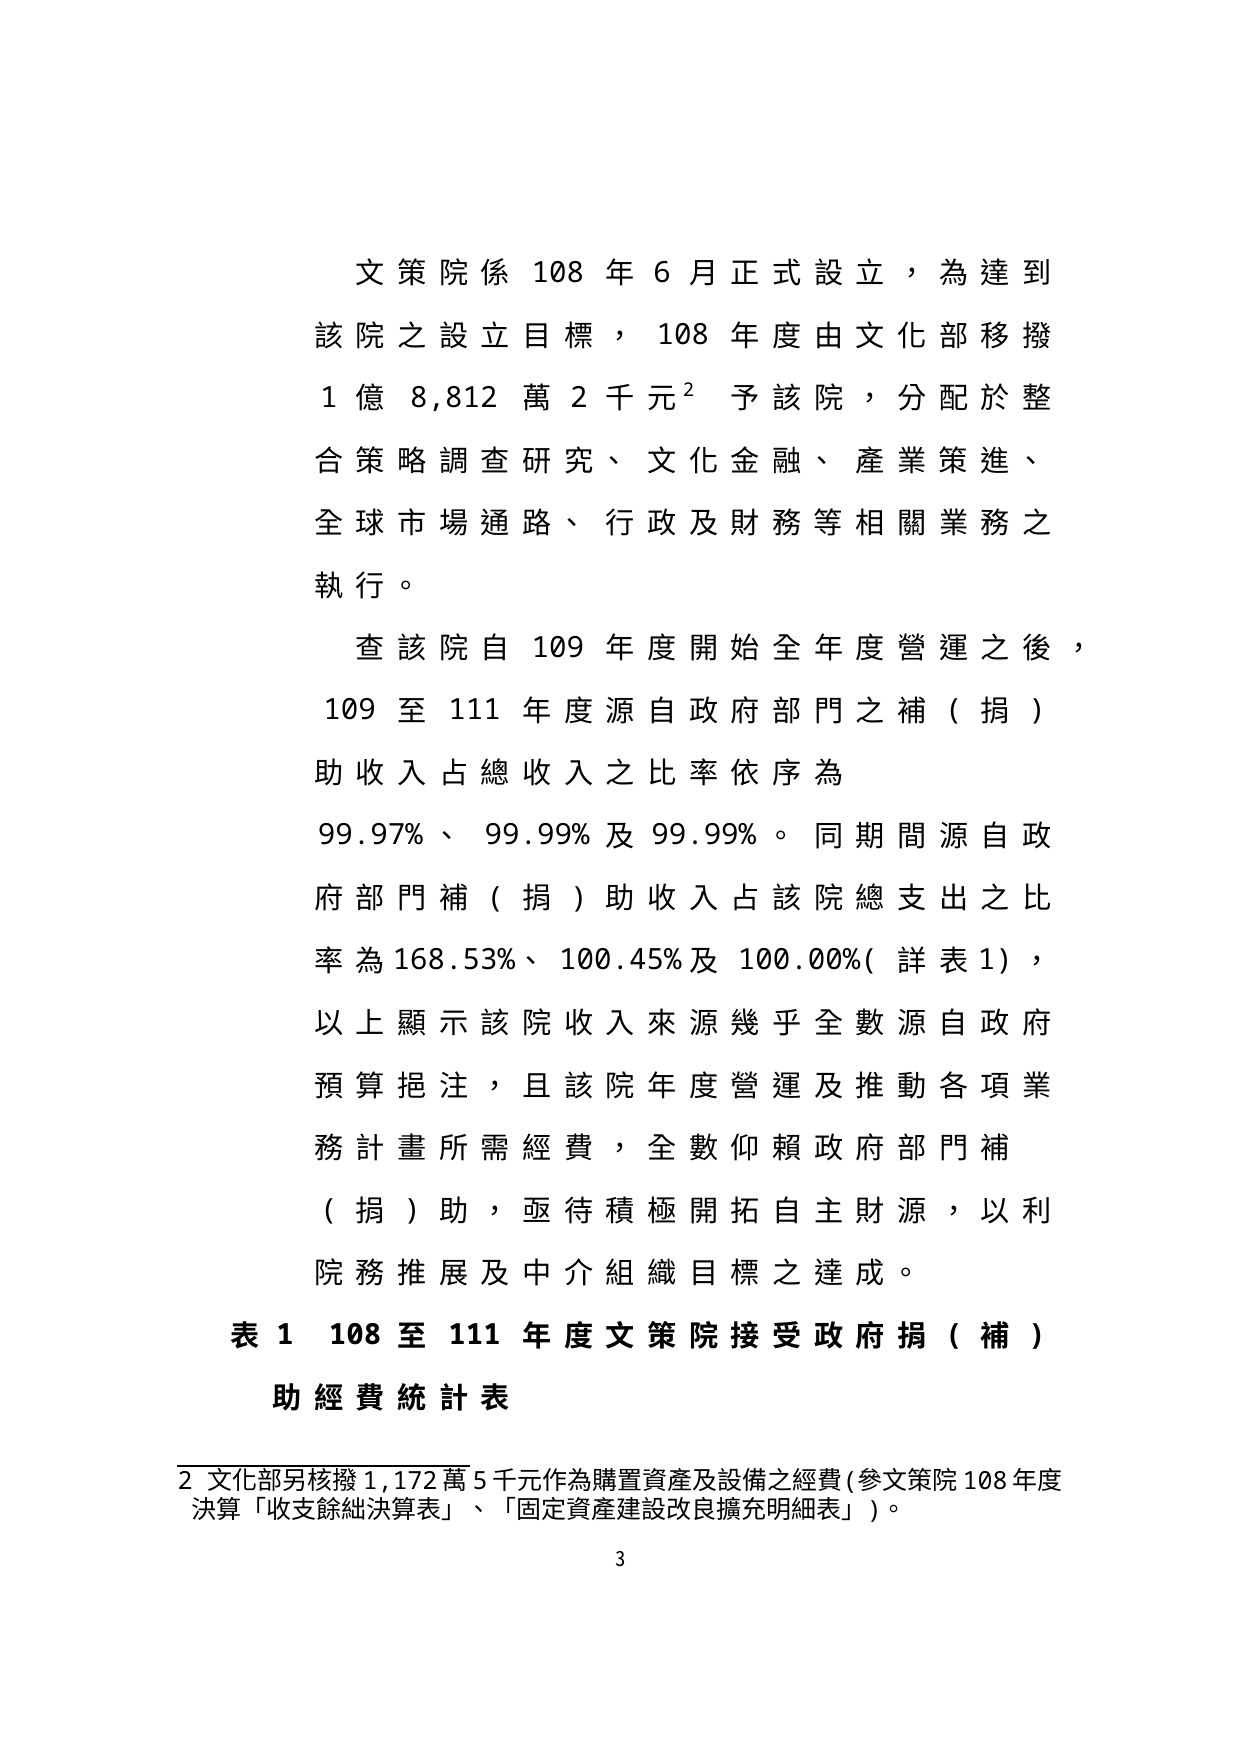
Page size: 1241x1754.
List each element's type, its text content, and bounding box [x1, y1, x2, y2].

text 文化部另核撥1,172萬5千元作為購置資產及設備之經費(參文策院108年度決算「收支餘絀決算表」、「固定資產建設改良擴充明細表」)。 [177, 1466, 1063, 1525]
text 文策院係108年6月正式設立，為達到該院之設立目標，108年度由文化部移撥1億8,812萬2千元予該院，分配於整合策略調查研究、文化金融、產業策進、全球市場通路、行政及財務等相關業務之執行。 [271, 229, 1058, 604]
text 表1 108至111年度文策院接受政府捐(補)助經費統計表 [184, 1292, 1058, 1417]
text 查該院自109年度開始全年度營運之後，109至111年度源自政府部門之補(捐)助收入占總收入之比率依序為99.97%、99.99%及99.99%。同期間源自政府部門補(捐)助收入占該院總支出之比率為168.53%、100.45%及100.00%(詳表1)，以上顯示該院收入來源幾乎全數源自政府預算挹注，且該院年度營運及推動各項業務計畫所需經費，全數仰賴政府部門補(捐)助，亟待積極開拓自主財源，以利院務推展及中介組織目標之達成。 [271, 604, 1058, 1292]
